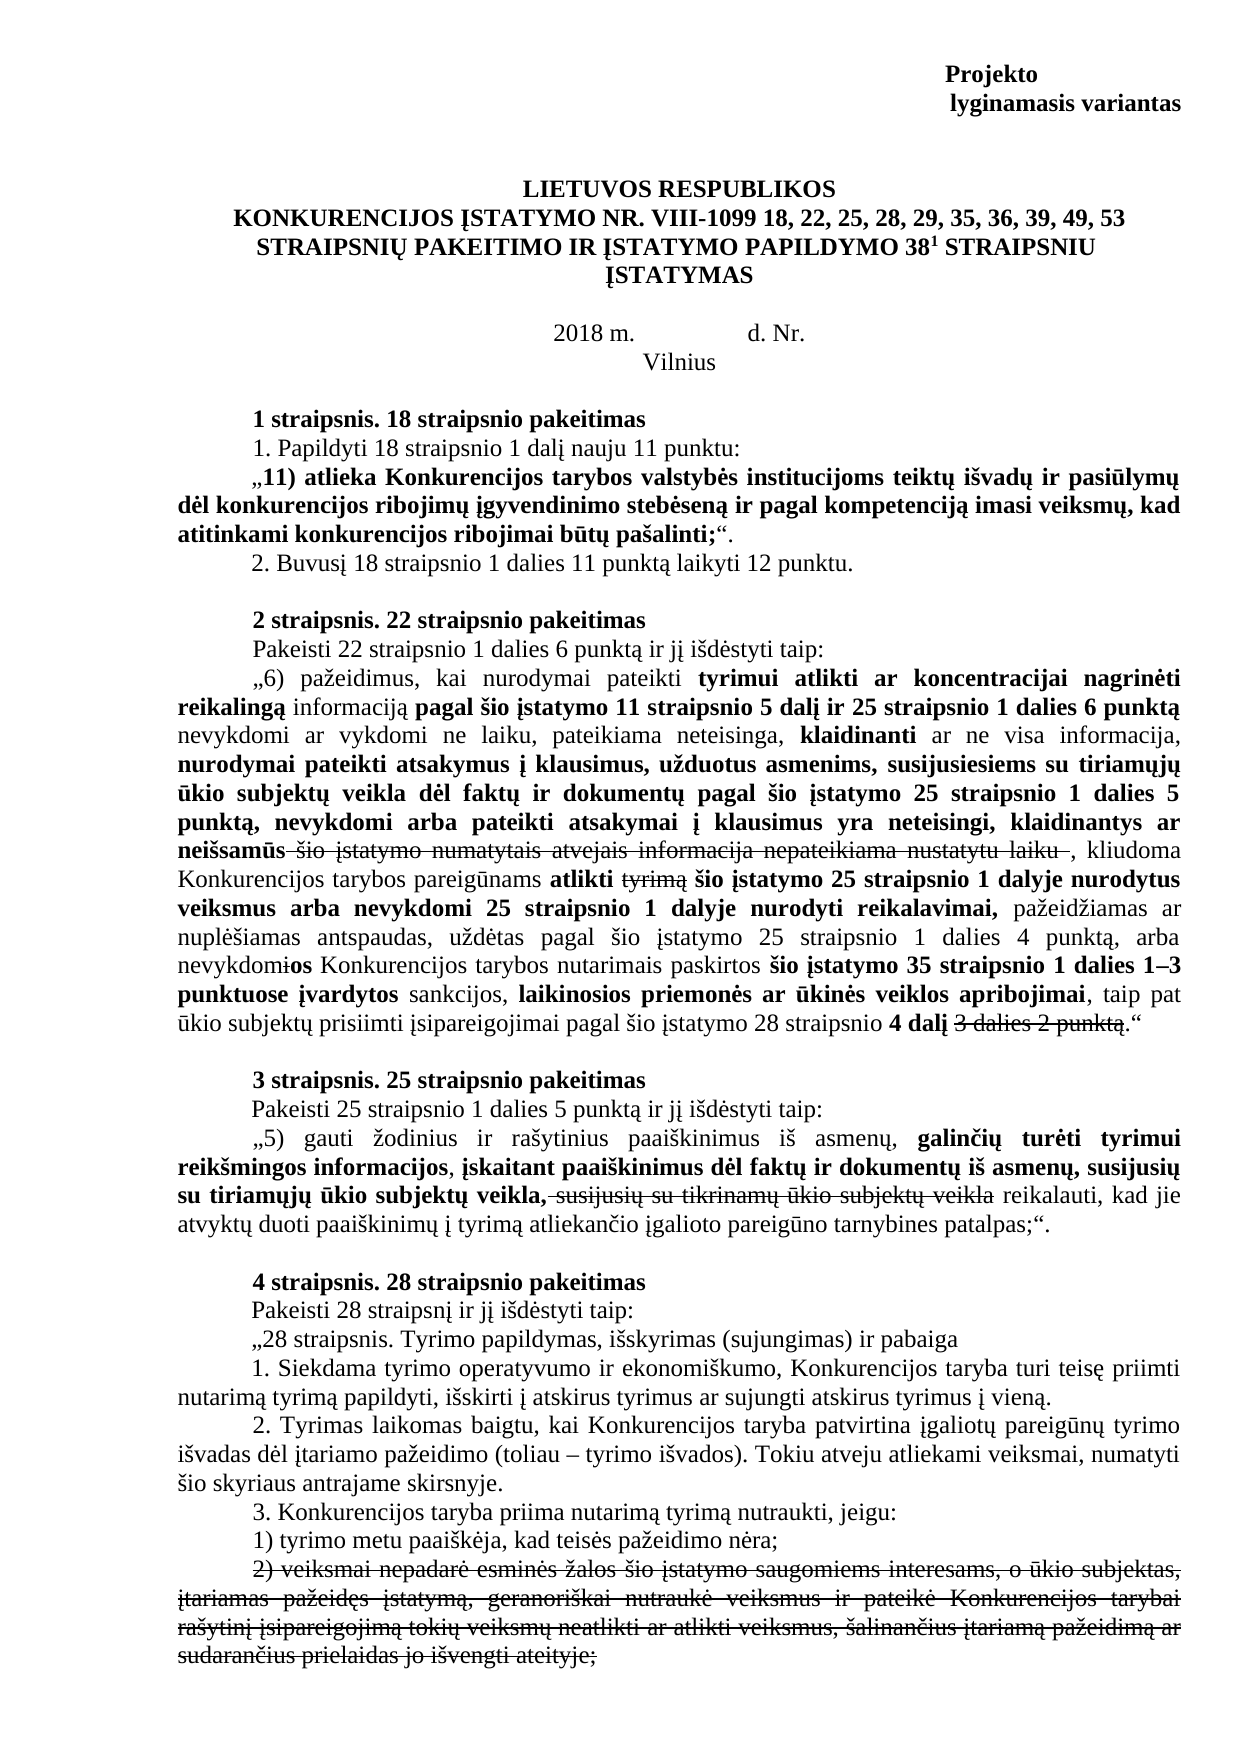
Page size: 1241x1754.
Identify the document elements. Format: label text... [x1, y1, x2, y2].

text 2) veiksmai nepadarė esminės žalos šio įstatymo saugomiems interesams, o ūkio subjektas, įtariamas pažeidęs įstatymą, geranoriškai nutraukė veiksmus ir pateikė Konkurencijos tarybai rašytinį įsipareigojimą tokių veiksmų neatlikti ar atlikti veiksmus, šalinančius įtariamą pažeidimą ar sudarančius prielaidas jo išvengti ateityje; [177, 1599, 1181, 1627]
text 2) veiksmai nepadarė esminės žalos šio įstatymo saugomiems interesams, o ūkio subjektas, įtariamas pažeidęs įstatymą, geranoriškai nutraukė veiksmus ir pateikė Konkurencijos tarybai rašytinį įsipareigojimą tokių veiksmų neatlikti ar atlikti veiksmus, šalinančius įtariamą pažeidimą ar sudarančius prielaidas jo išvengti ateityje; [177, 1629, 1181, 1669]
text Vilnius [177, 347, 1181, 375]
text 1. Siekdama tyrimo operatyvumo ir ekonomiškumo, Konkurencijos taryba turi teisę priimti nutarimą tyrimą papildyti, išskirti į atskirus tyrimus ar sujungti atskirus tyrimus į vieną. [177, 1353, 1181, 1410]
text „5) gauti žodinius ir rašytinius paaiškinimus iš asmenų, galinčių turėti tyrimui reikšmingos informacijos, įskaitant paaiškinimus dėl faktų ir dokumentų iš asmenų, susijusių su tiriamųjų ūkio subjektų veikla, susijusių su tikrinamų ūkio subjektų veikla reikalauti, kad jie atvyktų duoti paaiškinimų į tyrimą atliekančio įgalioto pareigūno tarnybines patalpas;“. [177, 1123, 1181, 1238]
text 1 straipsnis. 18 straipsnio pakeitimas [236, 404, 1181, 433]
text „6) pažeidimus, kai nurodymai pateikti tyrimui atlikti ar koncentracijai nagrinėti reikalingą informaciją pagal šio įstatymo 11 straipsnio 5 dalį ir 25 straipsnio 1 dalies 6 punktą nevykdomi ar vykdomi ne laiku, pateikiama neteisinga, klaidinanti ar ne visa informacija, nurodymai pateikti atsakymus į klausimus, užduotus asmenims, susijusiesiems su tiriamųjų ūkio subjektų veikla dėl faktų ir dokumentų pagal šio įstatymo 25 straipsnio 1 dalies 5 punktą, nevykdomi arba pateikti atsakymai į klausimus yra neteisingi, klaidinantys ar neišsamūs šio įstatymo numatytais atvejais informacija nepateikiama nustatytu laiku , kliudoma Konkurencijos tarybos pareigūnams atlikti tyrimą šio įstatymo 25 straipsnio 1 dalyje nurodytus veiksmus arba nevykdomi 25 straipsnio 1 dalyje nurodyti reikalavimai, pažeidžiamas ar nuplėšiamas antspaudas, uždėtas pagal šio įstatymo 25 straipsnio 1 dalies 4 punktą, arba nevykdomios Konkurencijos tarybos nutarimais paskirtos šio įstatymo 35 straipsnio 1 dalies 1–3 punktuose įvardytos sankcijos, laikinosios priemonės ar ūkinės veiklos apribojimai, taip pat ūkio subjektų prisiimti įsipareigojimai pagal šio įstatymo 28 straipsnio 4 dalį 3 dalies 2 punktą.“ [177, 663, 1181, 1037]
text 1) tyrimo metu paaiškėja, kad teisės pažeidimo nėra; [177, 1525, 1181, 1554]
text Pakeisti 25 straipsnio 1 dalies 5 punktą ir jį išdėstyti taip: [251, 1094, 1181, 1123]
text 4 straipsnis. 28 straipsnio pakeitimas [177, 1267, 1181, 1295]
text 2. Tyrimas laikomas baigtu, kai Konkurencijos taryba patvirtina įgaliotų pareigūnų tyrimo išvadas dėl įtariamo pažeidimo (toliau – tyrimo išvados). Tokiu atveju atliekami veiksmai, numatyti šio skyriaus antrajame skirsnyje. [177, 1410, 1181, 1497]
text 3 straipsnis. 25 straipsnio pakeitimas [193, 1065, 1181, 1094]
text Pakeisti 28 straipsnį ir jį išdėstyti taip: [177, 1295, 1181, 1324]
text 1. Papildyti 18 straipsnio 1 dalį nauju 11 punktu: [177, 433, 1181, 462]
text „28 straipsnis. Tyrimo papildymas, išskyrimas (sujungimas) ir pabaiga [177, 1324, 1181, 1353]
text 2. Buvusį 18 straipsnio 1 dalies 11 punktą laikyti 12 punktu. [177, 548, 1181, 577]
text ĮSTATYMAS [177, 260, 1181, 289]
text LIETUVOS RESPUBLIKOS [177, 174, 1181, 203]
text Pakeisti 22 straipsnio 1 dalies 6 punktą ir jį išdėstyti taip: [177, 634, 1181, 663]
text 2018 m. d. Nr. [177, 318, 1181, 347]
text KONKURENCIJOS ĮSTATYMO NR. VIII-1099 18, 22, 25, 28, 29, 35, 36, 39, 49, 53 STRAIPSNIŲ PAKEITIMO IR ĮSTATYMO PAPILDYMO 381 STRAIPSNIU [177, 203, 1181, 260]
text 2) veiksmai nepadarė esminės žalos šio įstatymo saugomiems interesams, o ūkio subjektas, įtariamas pažeidęs įstatymą, geranoriškai nutraukė veiksmus ir pateikė Konkurencijos tarybai rašytinį įsipareigojimą tokių veiksmų neatlikti ar atlikti veiksmus, šalinančius įtariamą pažeidimą ar sudarančius prielaidas jo išvengti ateityje; [177, 1554, 1181, 1598]
text 2 straipsnis. 22 straipsnio pakeitimas [177, 605, 1181, 634]
text 3. Konkurencijos taryba priima nutarimą tyrimą nutraukti, jeigu: [177, 1497, 1181, 1525]
text „11) atlieka Konkurencijos tarybos valstybės institucijoms teiktų išvadų ir pasiūlymų dėl konkurencijos ribojimų įgyvendinimo stebėseną ir pagal kompetenciją imasi veiksmų, kad atitinkami konkurencijos ribojimai būtų pašalinti;“. [177, 462, 1181, 548]
